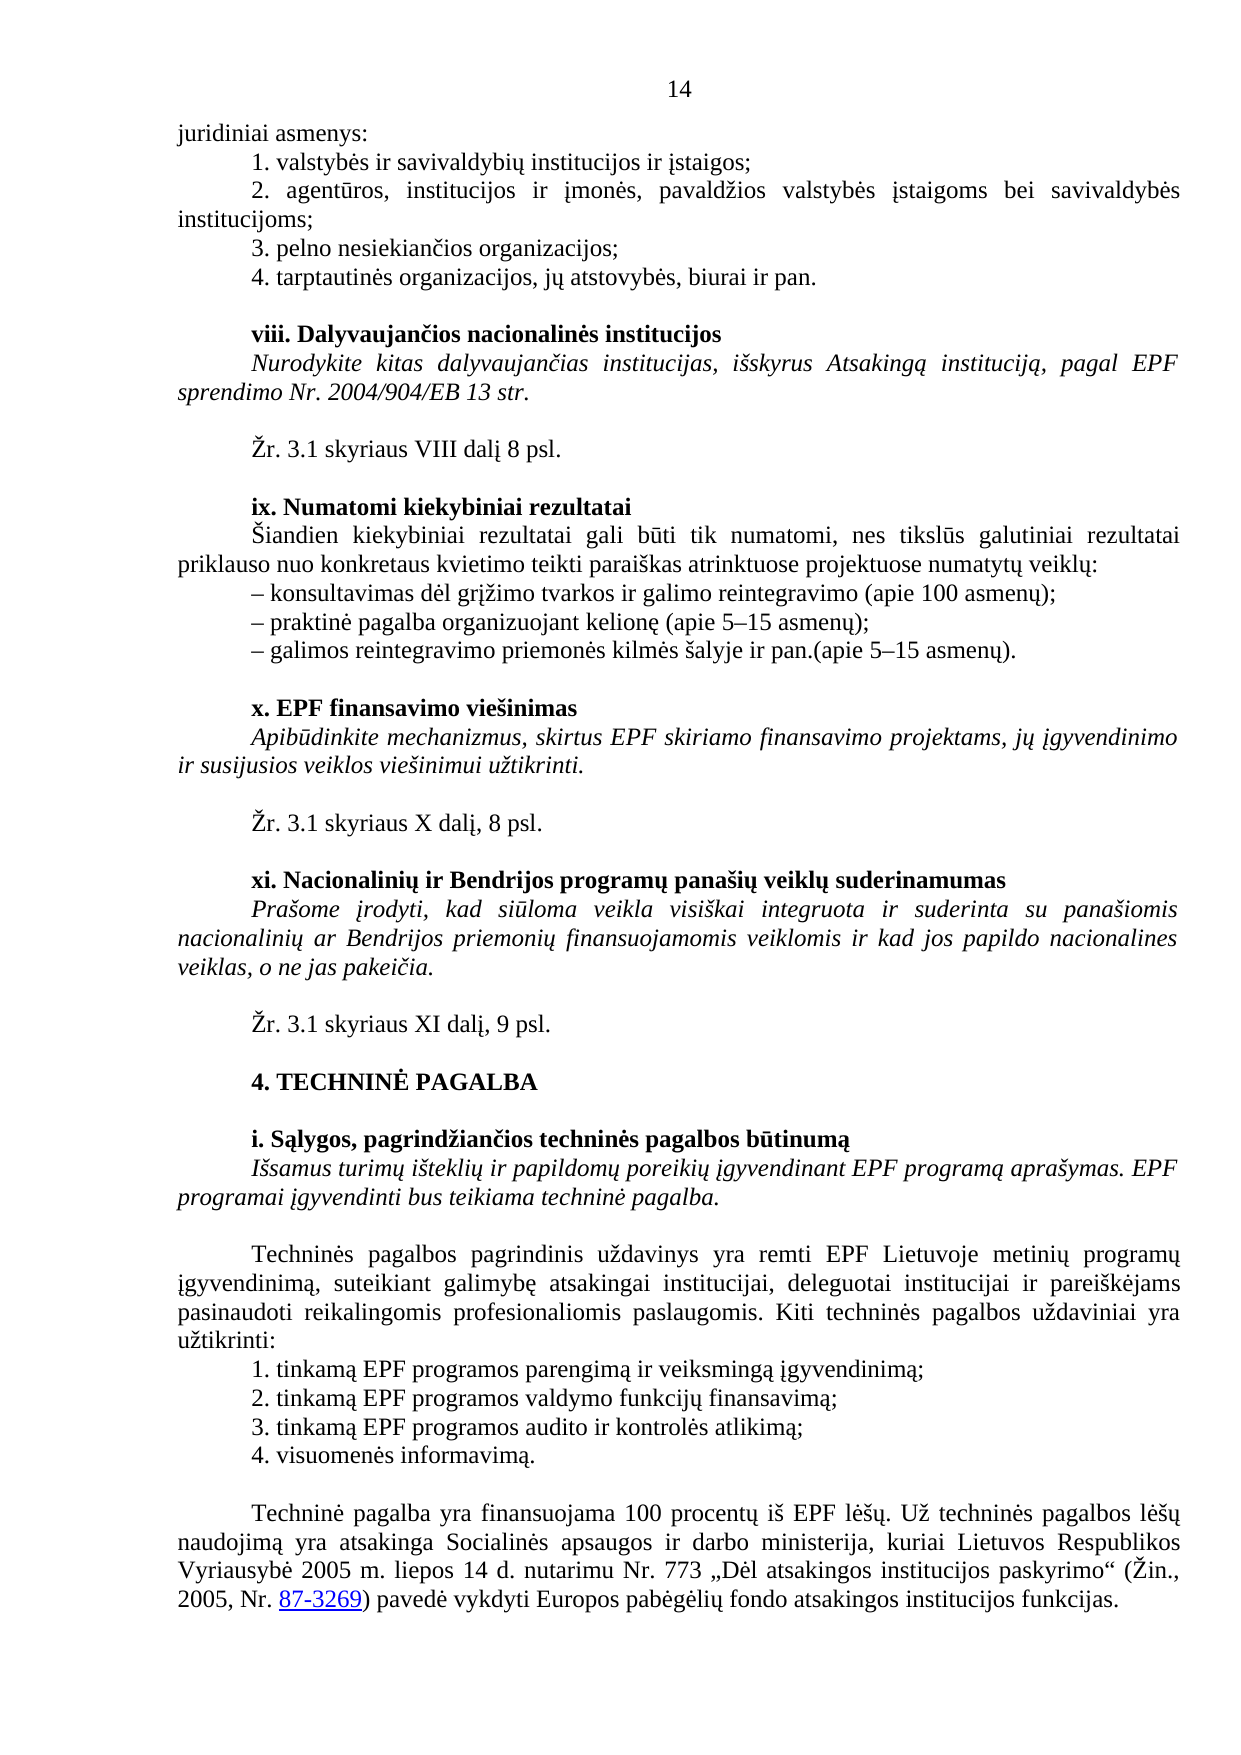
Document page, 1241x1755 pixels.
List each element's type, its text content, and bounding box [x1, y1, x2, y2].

text 3. pelno nesiekiančios organizacijos; [177, 233, 1181, 262]
text Išsamus turimų išteklių ir papildomų poreikių įgyvendinant EPF programą aprašymas. EPF programai įgyvendinti bus teikiama techninė pagalba. [177, 1153, 1181, 1211]
text Nurodykite kitas dalyvaujančias institucijas, išskyrus Atsakingą instituciją, pagal EPF sprendimo Nr. 2004/904/EB 13 str. [177, 348, 1181, 406]
text ix. Numatomi kiekybiniai rezultatai [177, 492, 1181, 521]
text Žr. 3.1 skyriaus X dalį, 8 psl. [177, 808, 1181, 837]
text Apibūdinkite mechanizmus, skirtus EPF skiriamo finansavimo projektams, jų įgyvendinimo ir susijusios veiklos viešinimui užtikrinti. [177, 722, 1181, 779]
text 4. visuomenės informavimą. [177, 1441, 1181, 1469]
text 1. tinkamą EPF programos parengimą ir veiksmingą įgyvendinimą; [177, 1354, 1181, 1383]
text 4. tarptautinės organizacijos, jų atstovybės, biurai ir pan. [177, 262, 1181, 291]
text 2. agentūros, institucijos ir įmonės, pavaldžios valstybės įstaigoms bei savivaldybės institucijoms; [177, 176, 1181, 233]
text Žr. 3.1 skyriaus XI dalį, 9 psl. [177, 1009, 1181, 1038]
text x. EPF finansavimo viešinimas [177, 693, 1181, 722]
text 4. TECHNINĖ PAGALBA [177, 1067, 1181, 1096]
text – praktinė pagalba organizuojant kelionę (apie 5–15 asmenų); [177, 607, 1181, 636]
text viii. Dalyvaujančios nacionalinės institucijos [177, 319, 1181, 348]
text Šiandien kiekybiniai rezultatai gali būti tik numatomi, nes tikslūs galutiniai rezultatai priklauso nuo konkretaus kvietimo teikti paraiškas atrinktuose projektuose numatytų veiklų: [177, 521, 1181, 578]
text – konsultavimas dėl grįžimo tvarkos ir galimo reintegravimo (apie 100 asmenų); [177, 578, 1181, 607]
text Techninė pagalba yra finansuojama 100 procentų iš EPF lėšų. Už techninės pagalbos lėšų naudojimą yra atsakinga Socialinės apsaugos ir darbo ministerija, kuriai Lietuvos Respublikos Vyriausybė 2005 m. liepos 14 d. nutarimu Nr. 773 „Dėl atsakingos institucijos paskyrimo“ (Žin., 2005, Nr. 87-3269) pavedė vykdyti Europos pabėgėlių fondo atsakingos institucijos funkcijas. [177, 1498, 1181, 1613]
text Techninės pagalbos pagrindinis uždavinys yra remti EPF Lietuvoje metinių programų įgyvendinimą, suteikiant galimybę atsakingai institucijai, deleguotai institucijai ir pareiškėjams pasinaudoti reikalingomis profesionaliomis paslaugomis. Kiti techninės pagalbos uždaviniai yra užtikrinti: [177, 1239, 1181, 1354]
text xi. Nacionalinių ir Bendrijos programų panašių veiklų suderinamumas [177, 866, 1181, 894]
text 1. valstybės ir savivaldybių institucijos ir įstaigos; [177, 147, 1181, 176]
text Prašome įrodyti, kad siūloma veikla visiškai integruota ir suderinta su panašiomis nacionalinių ar Bendrijos priemonių finansuojamomis veiklomis ir kad jos papildo nacionalines veiklas, o ne jas pakeičia. [177, 894, 1181, 981]
text Žr. 3.1 skyriaus VIII dalį 8 psl. [177, 434, 1181, 463]
text 2. tinkamą EPF programos valdymo funkcijų finansavimą; [177, 1383, 1181, 1412]
text i. Sąlygos, pagrindžiančios techninės pagalbos būtinumą [177, 1124, 1181, 1153]
text 3. tinkamą EPF programos audito ir kontrolės atlikimą; [177, 1412, 1181, 1441]
text – galimos reintegravimo priemonės kilmės šalyje ir pan.(apie 5–15 asmenų). [177, 636, 1181, 664]
text juridiniai asmenys: [177, 118, 1181, 147]
